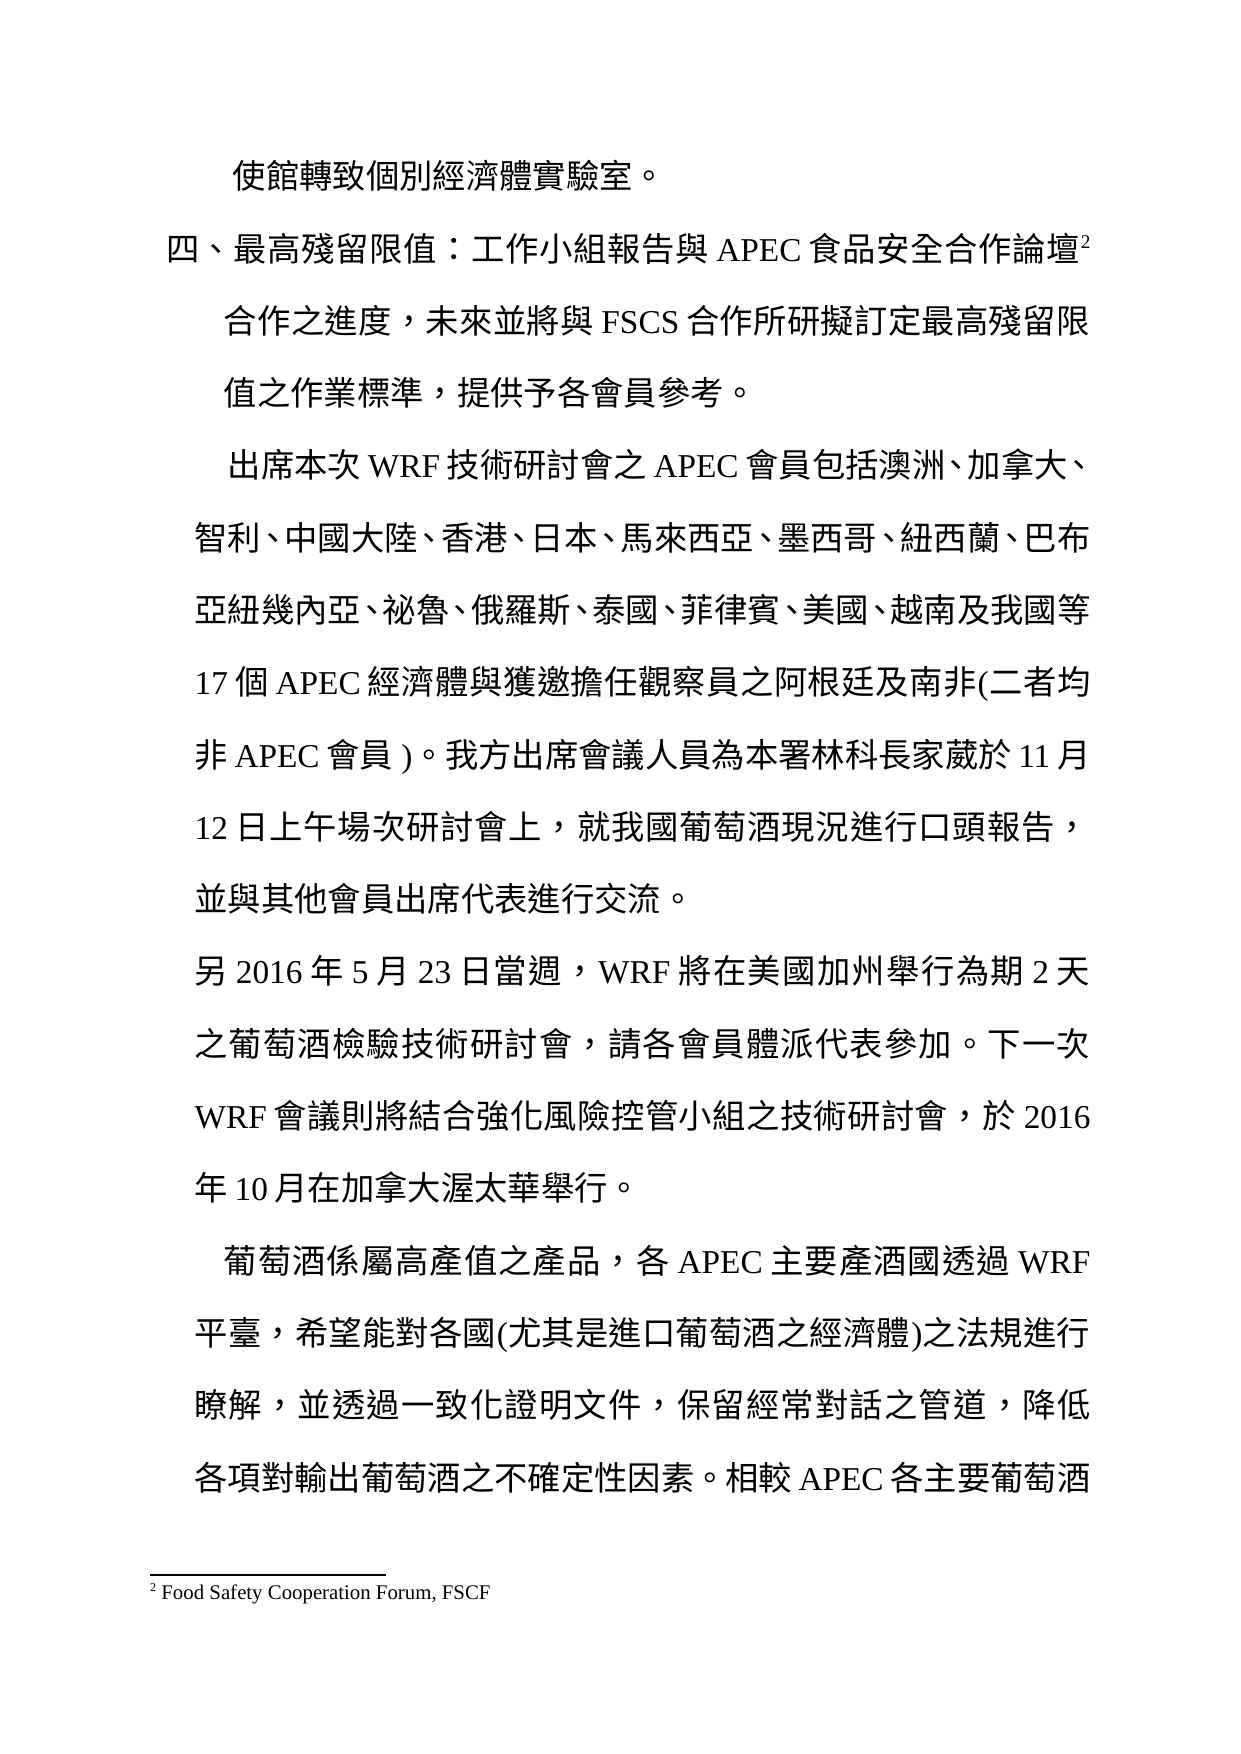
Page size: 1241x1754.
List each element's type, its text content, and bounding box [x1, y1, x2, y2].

text 使館轉致個別經濟體實驗室。 [166, 150, 1090, 198]
text 另2016年5月23日當週，WRF將在美國加州舉行為期2天之葡萄酒檢驗技術研討會，請各會員體派代表參加。下一次WRF會議則將結合強化風險控管小組之技術研討會，於2016年10月在加拿大渥太華舉行。 [194, 945, 1090, 1210]
text 出席本次WRF技術研討會之APEC會員包括澳洲、加拿大、智利、中國大陸、香港、日本、馬來西亞、墨西哥、紐西蘭、巴布亞紐幾內亞、祕魯、俄羅斯、泰國、菲律賓、美國、越南及我國等17個APEC經濟體與獲邀擔任觀察員之阿根廷及南非(二者均非APEC會員 )。我方出席會議人員為本署林科長家葳於11月12日上午場次研討會上，就我國葡萄酒現況進行口頭報告，並與其他會員出席代表進行交流。 [194, 439, 1090, 921]
text 四、最高殘留限值：工作小組報告與APEC食品安全合作論壇合作之進度，未來並將與FSCS合作所研擬訂定最高殘留限值之作業標準，提供予各會員參考。 [166, 222, 1090, 415]
text Food Safety Cooperation Forum, FSCF [150, 1581, 1090, 1604]
text 葡萄酒係屬高產值之產品，各APEC主要產酒國透過WRF平臺，希望能對各國(尤其是進口葡萄酒之經濟體)之法規進行瞭解，並透過一致化證明文件，保留經常對話之管道，降低各項對輸出葡萄酒之不確定性因素。相較APEC各主要葡萄酒 [194, 1234, 1090, 1499]
